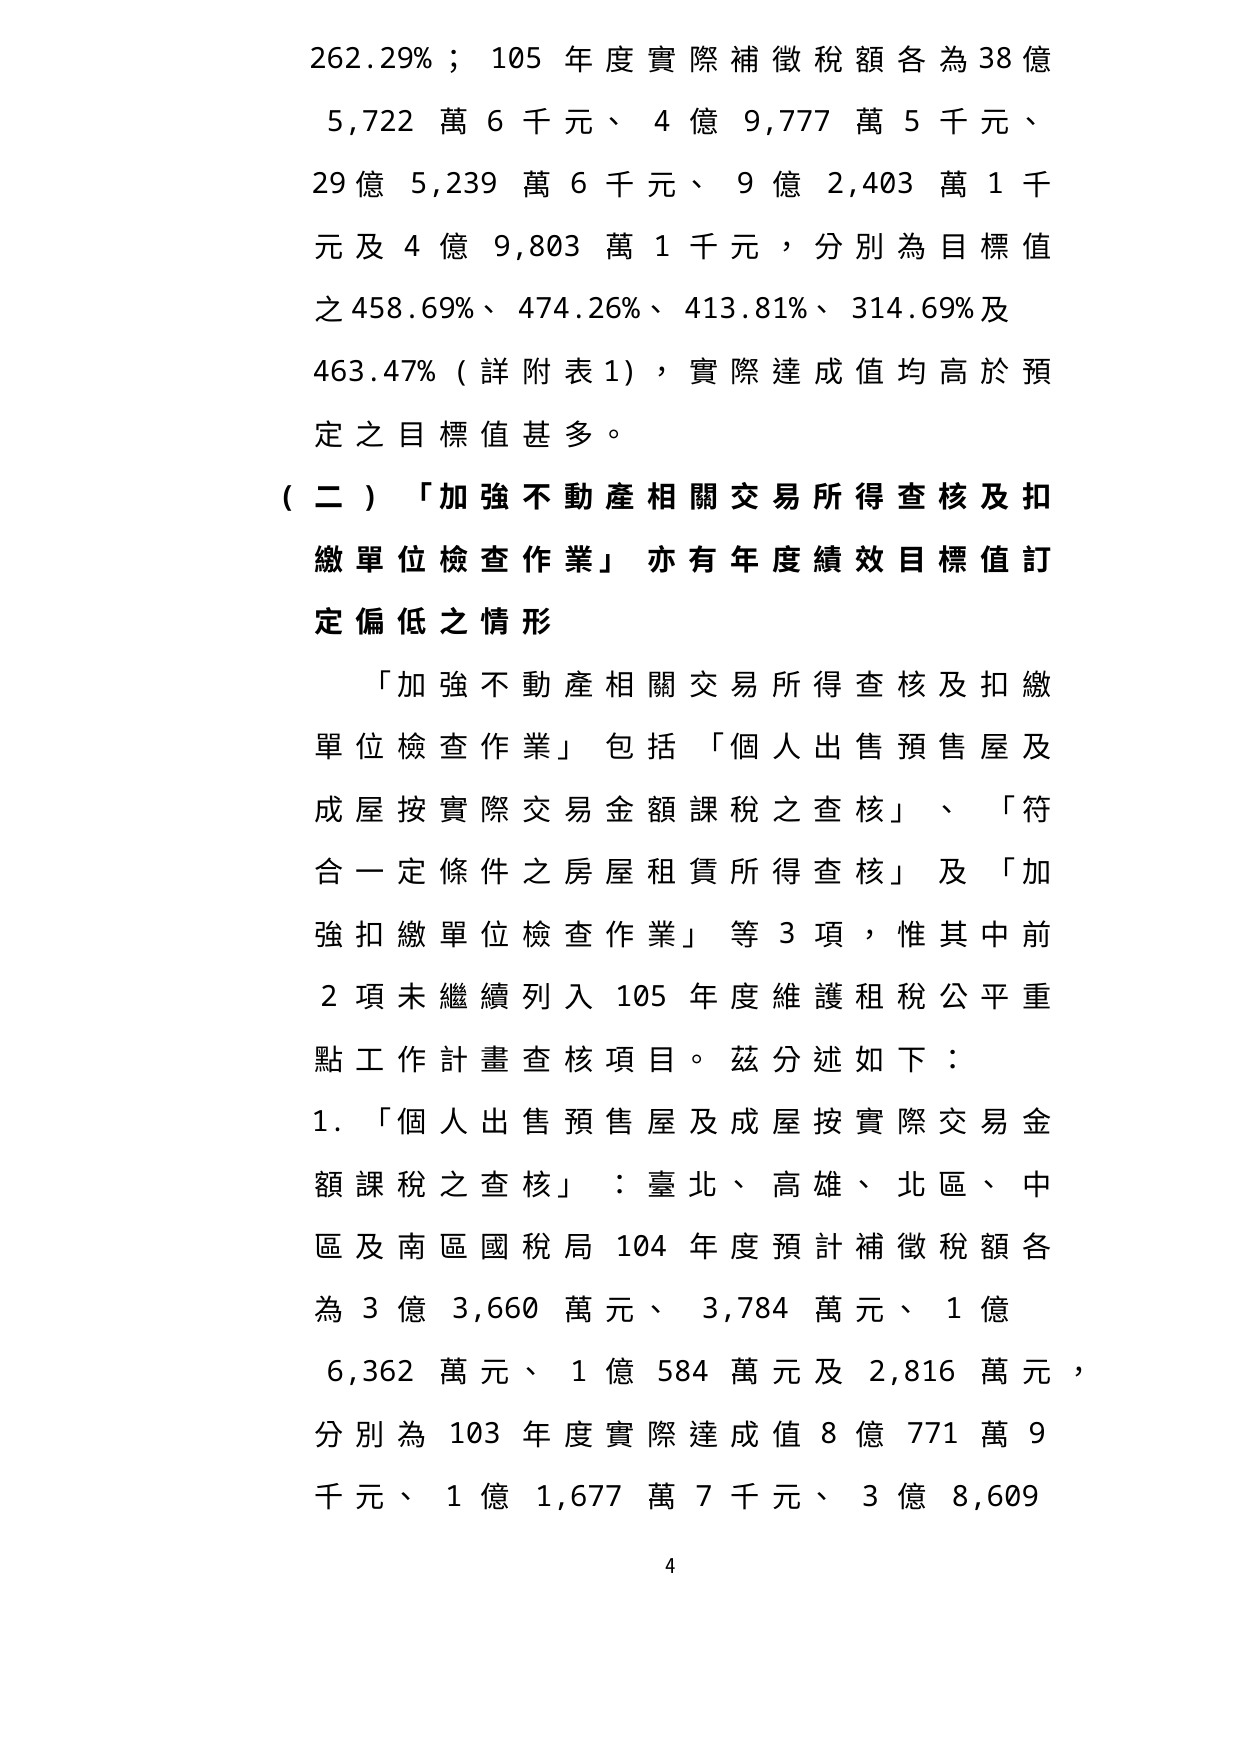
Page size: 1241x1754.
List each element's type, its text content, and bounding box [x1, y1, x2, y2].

text (二)「加強不動產相關交易所得查核及扣繳單位檢查作業」亦有年度績效目標值訂定偏低之情形 [242, 453, 1058, 641]
text 「加強不動產相關交易所得查核及扣繳單位檢查作業」包括「個人出售預售屋及成屋按實際交易金額課稅之查核」、「符合一定條件之房屋租賃所得查核」及「加強扣繳單位檢查作業」等3項，惟其中前2項未繼續列入105年度維護租稅公平重點工作計畫查核項目。茲分述如下： [271, 641, 1058, 1078]
text 2.「營利事業所得稅會計師簽證案件抽查作業(專案查核)」：臺北、高雄、北區、中區及南區國稅局104年度預計補徵稅額各為8億1,592萬4千元、1億121萬元、6億8,722萬5千元、2億8,488萬6千元及1億121萬元，分別為103年度實際達成值25億664萬9千元、1億3,957萬3千元、43億4,304萬4千元、21億5,970萬3千元及3億5,251萬4千元之32.55%、72.51%、15.82%、13.19%及28.71%；105年度預計補徵稅額各為8億4,091萬4千元、1億495萬8千元、7億1,346萬5千元、2億9,363萬3千元及1億745萬7千元，分別為104年度實際達成值27億4,114萬6千元、3億5,147萬2千元、20億698萬8千元、14億4,993萬1千元及2億6,545萬9千元之30.68%、29.86%、35.55%、20.25%及40.48%，績效目標值均有偏低。104年度實際補徵稅額各為27億4,114萬6千元、3億5,147萬2千元、20億698萬8千元、14億4,993萬1千元及2億6,545萬9千元，分別為目標值之335.96%、347.27%、292.04%、508.95%及262.29%；105年度實際補徵稅額各為38億5,722萬6千元、4億9,777萬5千元、29億5,239萬6千元、9億2,403萬1千元及4億9,803萬1千元，分別為目標值之458.69%、474.26%、413.81%、314.69%及463.47% (詳附表1)，實際達成值均高於預定之目標值甚多。 [271, 16, 1058, 453]
text 1.「個人出售預售屋及成屋按實際交易金額課稅之查核」：臺北、高雄、北區、中區及南區國稅局104年度預計補徵稅額各為3億3,660萬元、3,784萬元、1億6,362萬元、1億584萬元及2,816萬元，分別為103年度實際達成值8億771萬9千元、1億1,677萬7千元、3億8,609萬2千元、3億82萬7千元及5,860萬7千元之41.67%、32.4%、42.38%、35.18%及48.05%，績效目標值均有偏低。104年度實際補徵稅額各為7億8,614萬9千元、1億6,244萬9千元、5億3,141萬3千元、2億7,044萬元及7,742萬5千元，分別為目標值之233.56%、429.3%、324.78%、255.52%及274.95%(詳附表2)，實際達成值均高於預定之目標值甚多。 [271, 1078, 1058, 1516]
